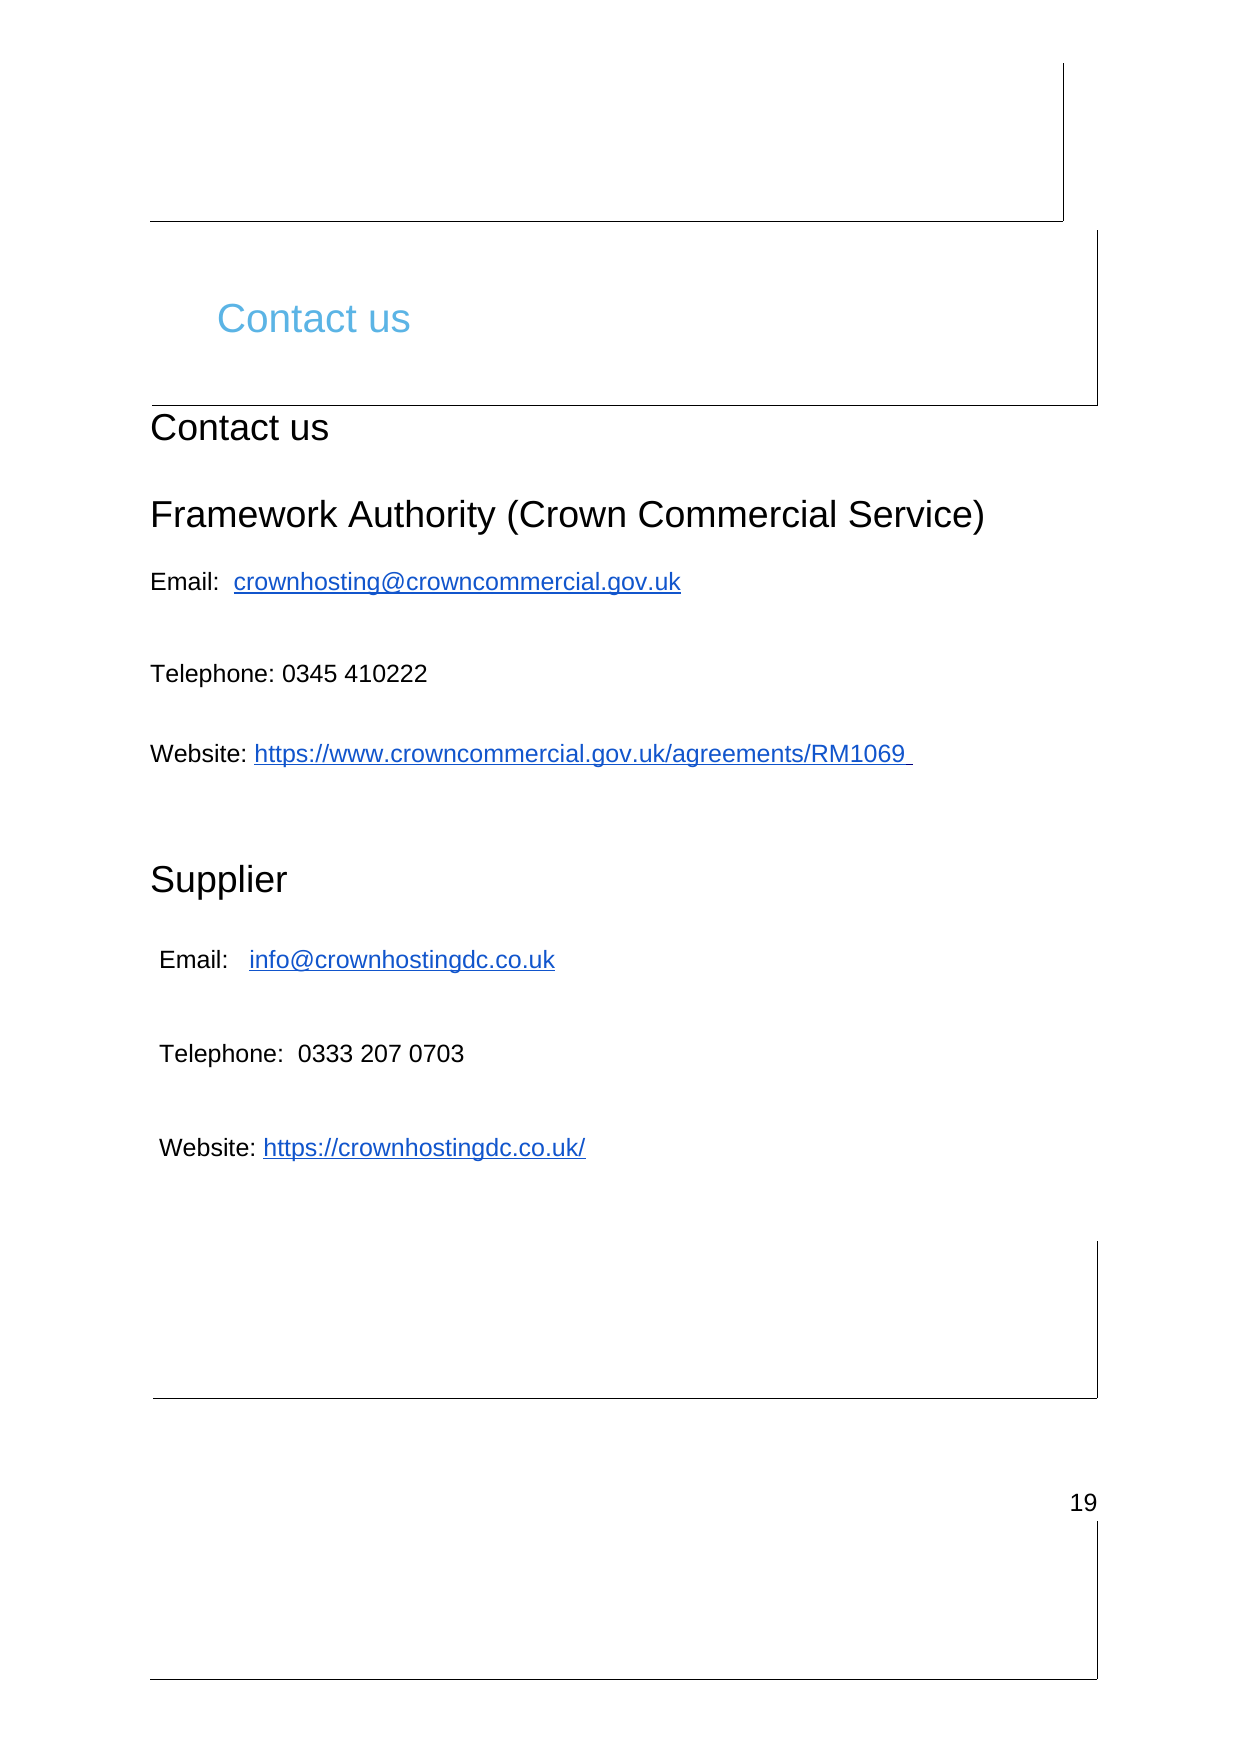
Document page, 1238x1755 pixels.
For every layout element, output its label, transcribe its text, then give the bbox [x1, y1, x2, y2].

subtitle Supplier [150, 858, 1097, 901]
text Contact us [152, 230, 1097, 405]
text Email: info@crownhostingdc.co.uk [159, 945, 619, 973]
subtitle Framework Authority (Crown Commercial Service) [150, 493, 1097, 536]
text Telephone: 0333 207 0703 [159, 1039, 619, 1067]
text Telephone: 0345 410222 [150, 659, 1058, 688]
subtitle Contact us [150, 406, 1097, 449]
text Email: crownhosting@crowncommercial.gov.uk [150, 567, 1097, 596]
text Website: https://crownhostingdc.co.uk/ [159, 1133, 619, 1161]
text Website: https://www.crowncommercial.gov.uk/agreements/RM1069 [150, 739, 1058, 767]
